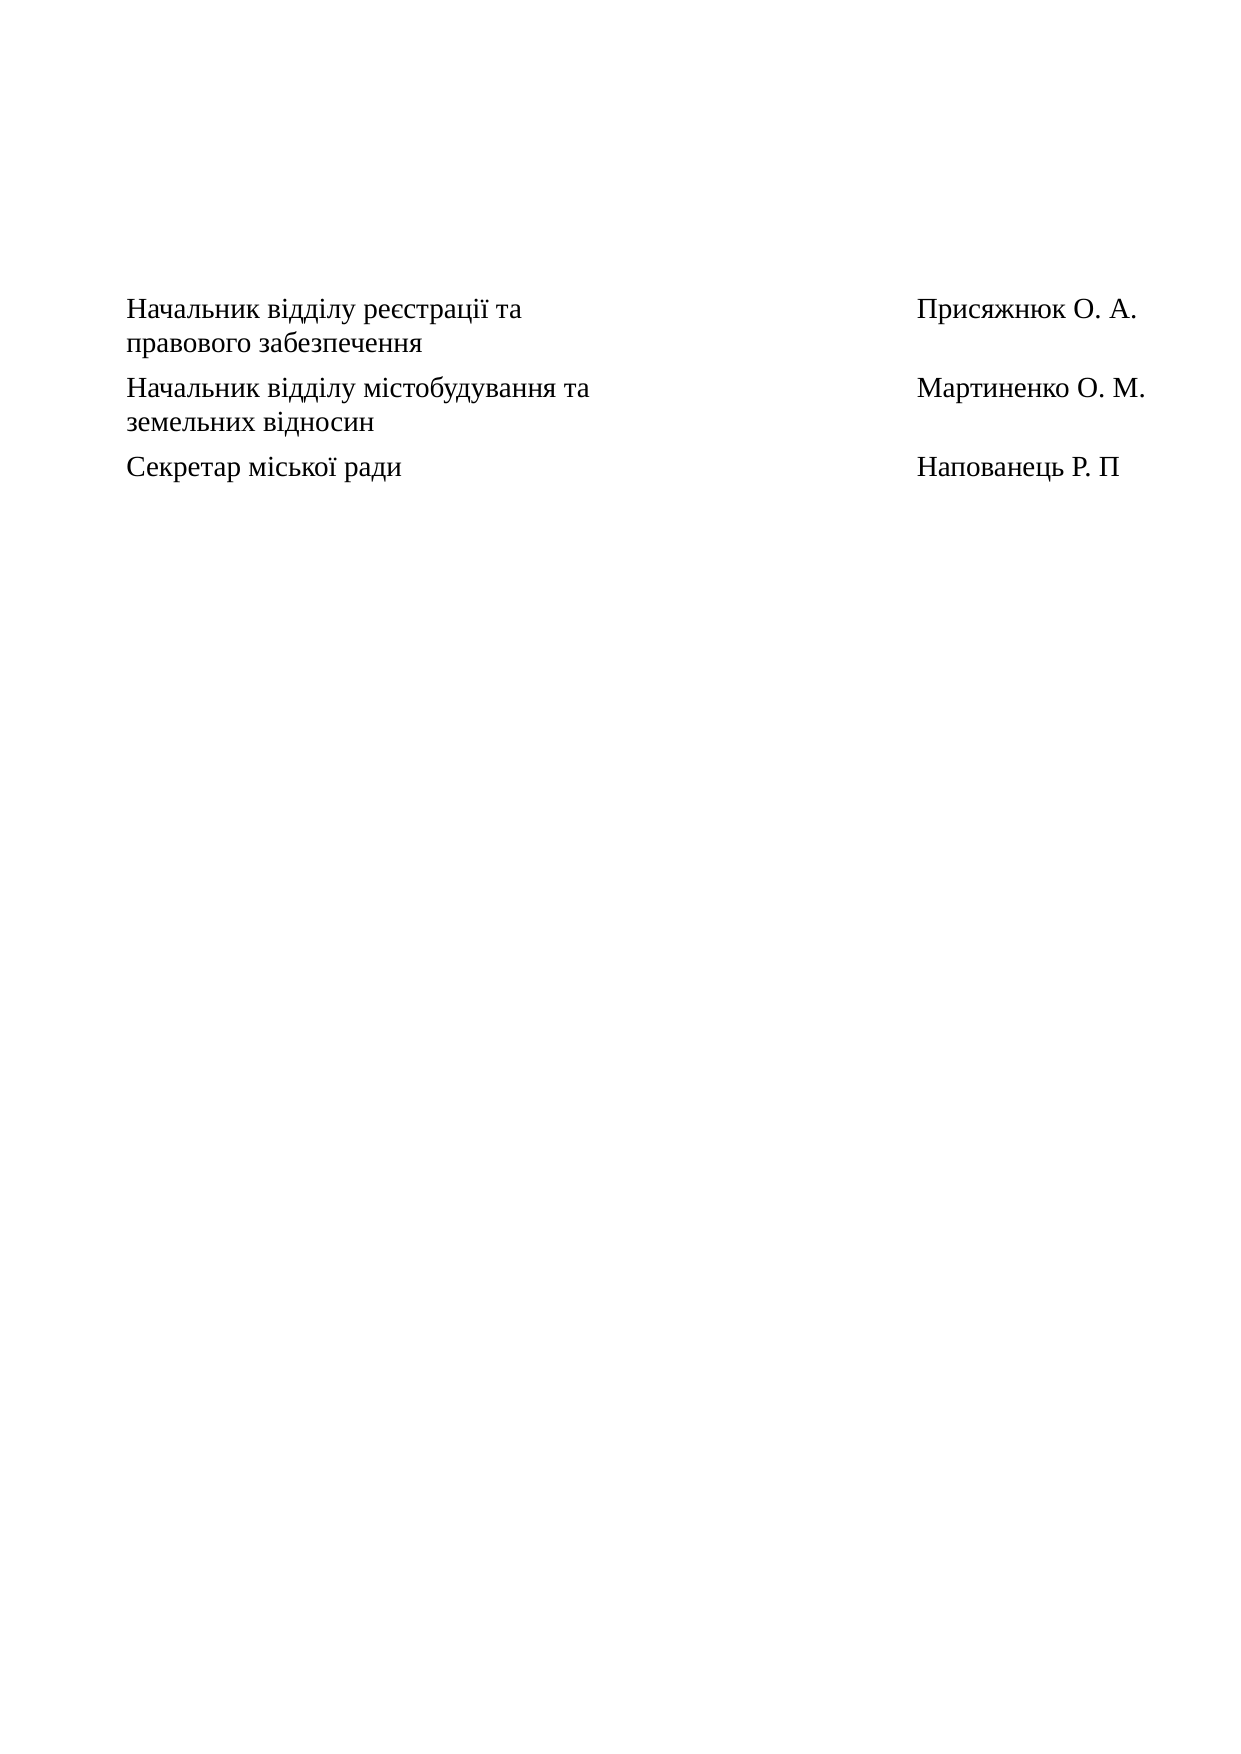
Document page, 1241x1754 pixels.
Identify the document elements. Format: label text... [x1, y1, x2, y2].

table_cell [622, 443, 911, 488]
table_cell Напованець Р. П [911, 443, 1193, 488]
table_cell Мартиненко О. М. [911, 364, 1193, 443]
table_cell Секретар міської ради [120, 443, 622, 488]
table_header Присяжнюк О. А. [911, 286, 1193, 364]
table_header [622, 286, 911, 364]
table_cell Начальник відділу містобудування та земельних відносин [120, 364, 622, 443]
table_header Начальник відділу реєстрації та правового забезпечення [120, 286, 622, 364]
table_cell [622, 364, 911, 443]
